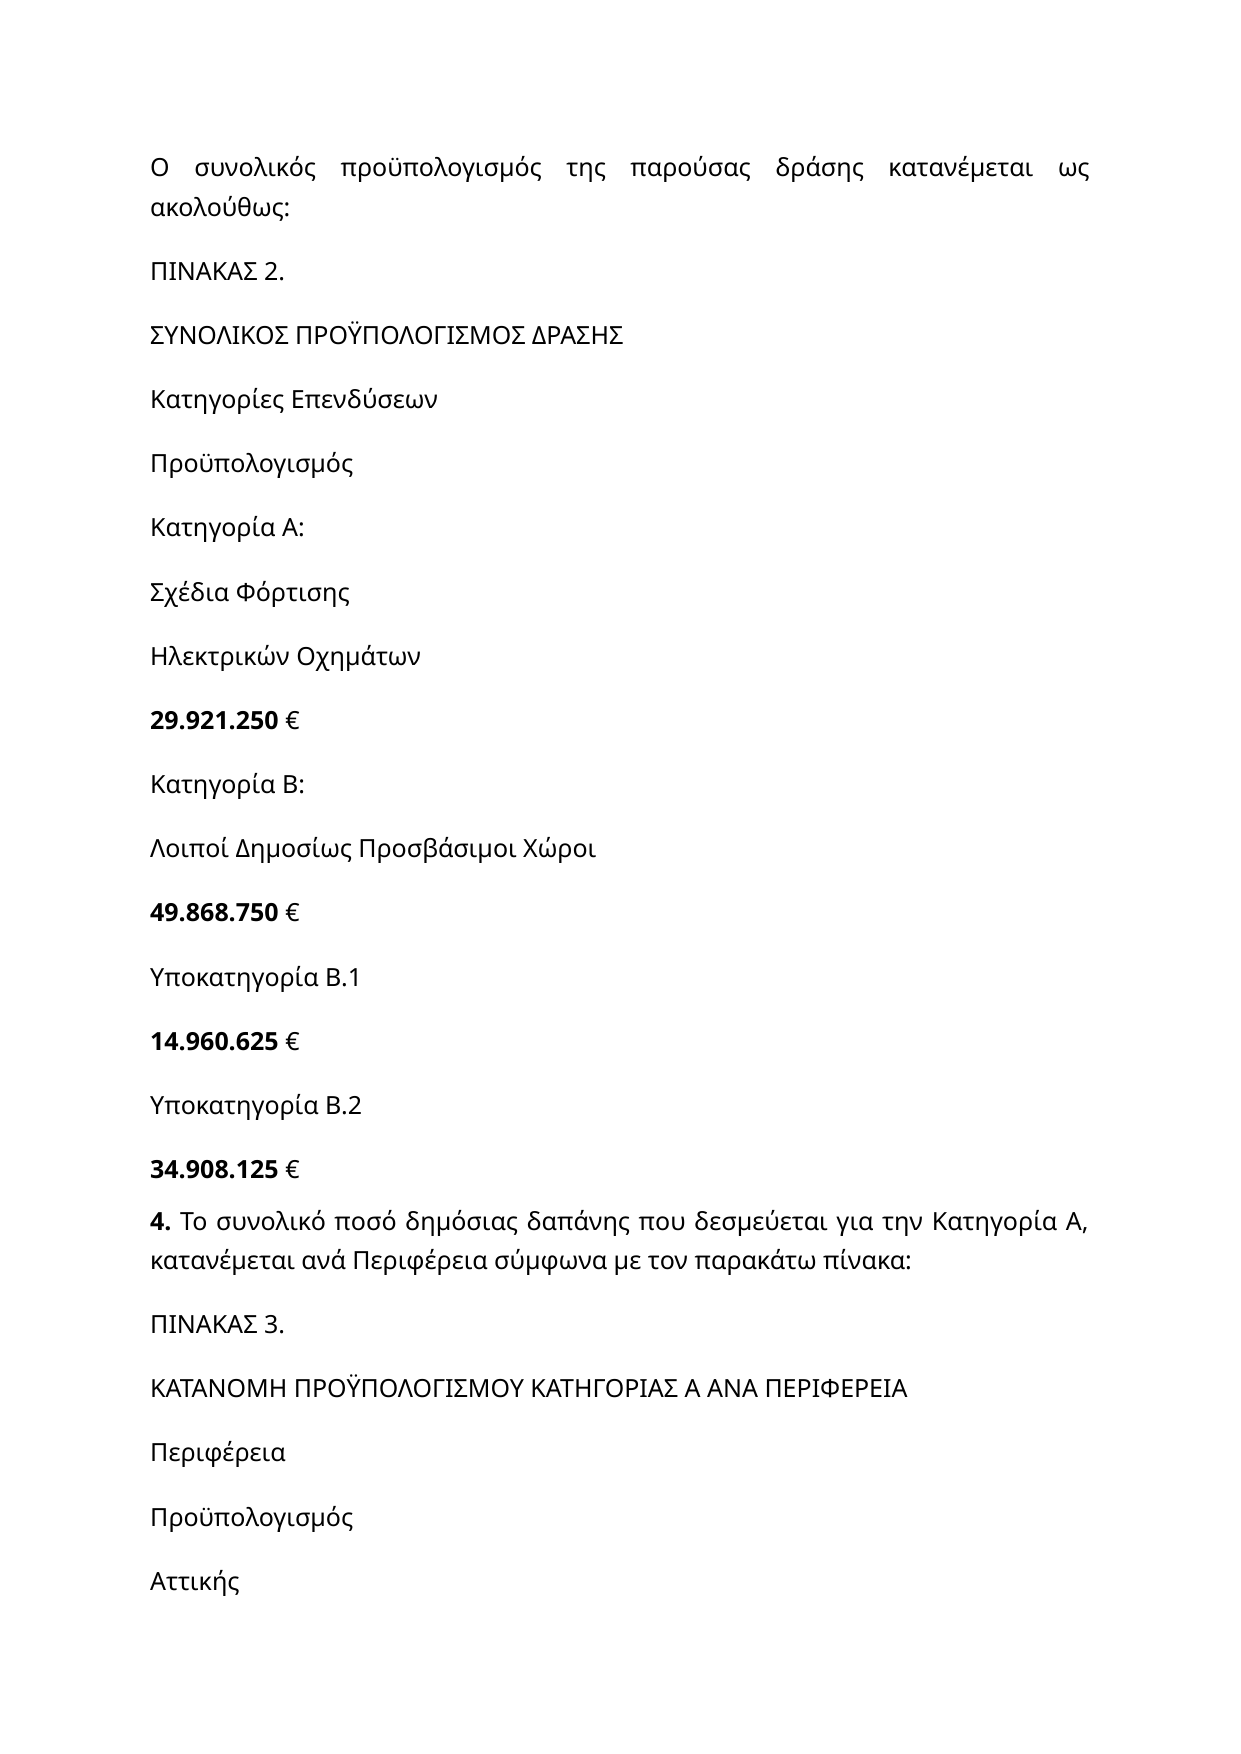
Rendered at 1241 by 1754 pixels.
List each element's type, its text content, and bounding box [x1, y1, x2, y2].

text Κατηγορία Α: [150, 510, 1090, 544]
text Σχέδια Φόρτισης [150, 574, 1090, 608]
text Προϋπολογισμός [150, 446, 1090, 480]
text ΚΑΤΑΝΟΜΗ ΠΡΟΫΠΟΛΟΓΙΣΜΟΥ ΚΑΤΗΓΟΡΙΑΣ Α ΑΝΑ ΠΕΡΙΦΕΡΕΙΑ [150, 1371, 1090, 1405]
text 34.908.125 € [150, 1152, 1090, 1186]
text Περιφέρεια [150, 1435, 1090, 1469]
text Αττικής [150, 1563, 1090, 1597]
text ΠΙΝΑΚΑΣ 2. [150, 253, 1090, 287]
text 29.921.250 € [150, 702, 1090, 737]
text Ηλεκτρικών Οχημάτων [150, 638, 1090, 672]
text Υποκατηγορία Β.1 [150, 959, 1090, 993]
text Ο συνολικός προϋπολογισμός της παρούσας δράσης κατανέμεται ως ακολούθως: [150, 150, 1090, 223]
text Προϋπολογισμός [150, 1499, 1090, 1533]
text Κατηγορία Β: [150, 767, 1090, 801]
text 49.868.750 € [150, 895, 1090, 929]
text Κατηγορίες Επενδύσεων [150, 382, 1090, 416]
text 14.960.625 € [150, 1023, 1090, 1057]
text 4. Το συνολικό ποσό δημόσιας δαπάνης που δεσμεύεται για την Κατηγορία Α, κατανέμεται ανά Περιφέρεια σύμφωνα με τον παρακάτω πίνακα: [150, 1203, 1090, 1277]
text Λοιποί Δημοσίως Προσβάσιμοι Χώροι [150, 831, 1090, 865]
text ΠΙΝΑΚΑΣ 3. [150, 1307, 1090, 1341]
text Υποκατηγορία Β.2 [150, 1087, 1090, 1122]
text ΣΥΝΟΛΙΚΟΣ ΠΡΟΫΠΟΛΟΓΙΣΜΟΣ ΔΡΑΣΗΣ [150, 317, 1090, 352]
